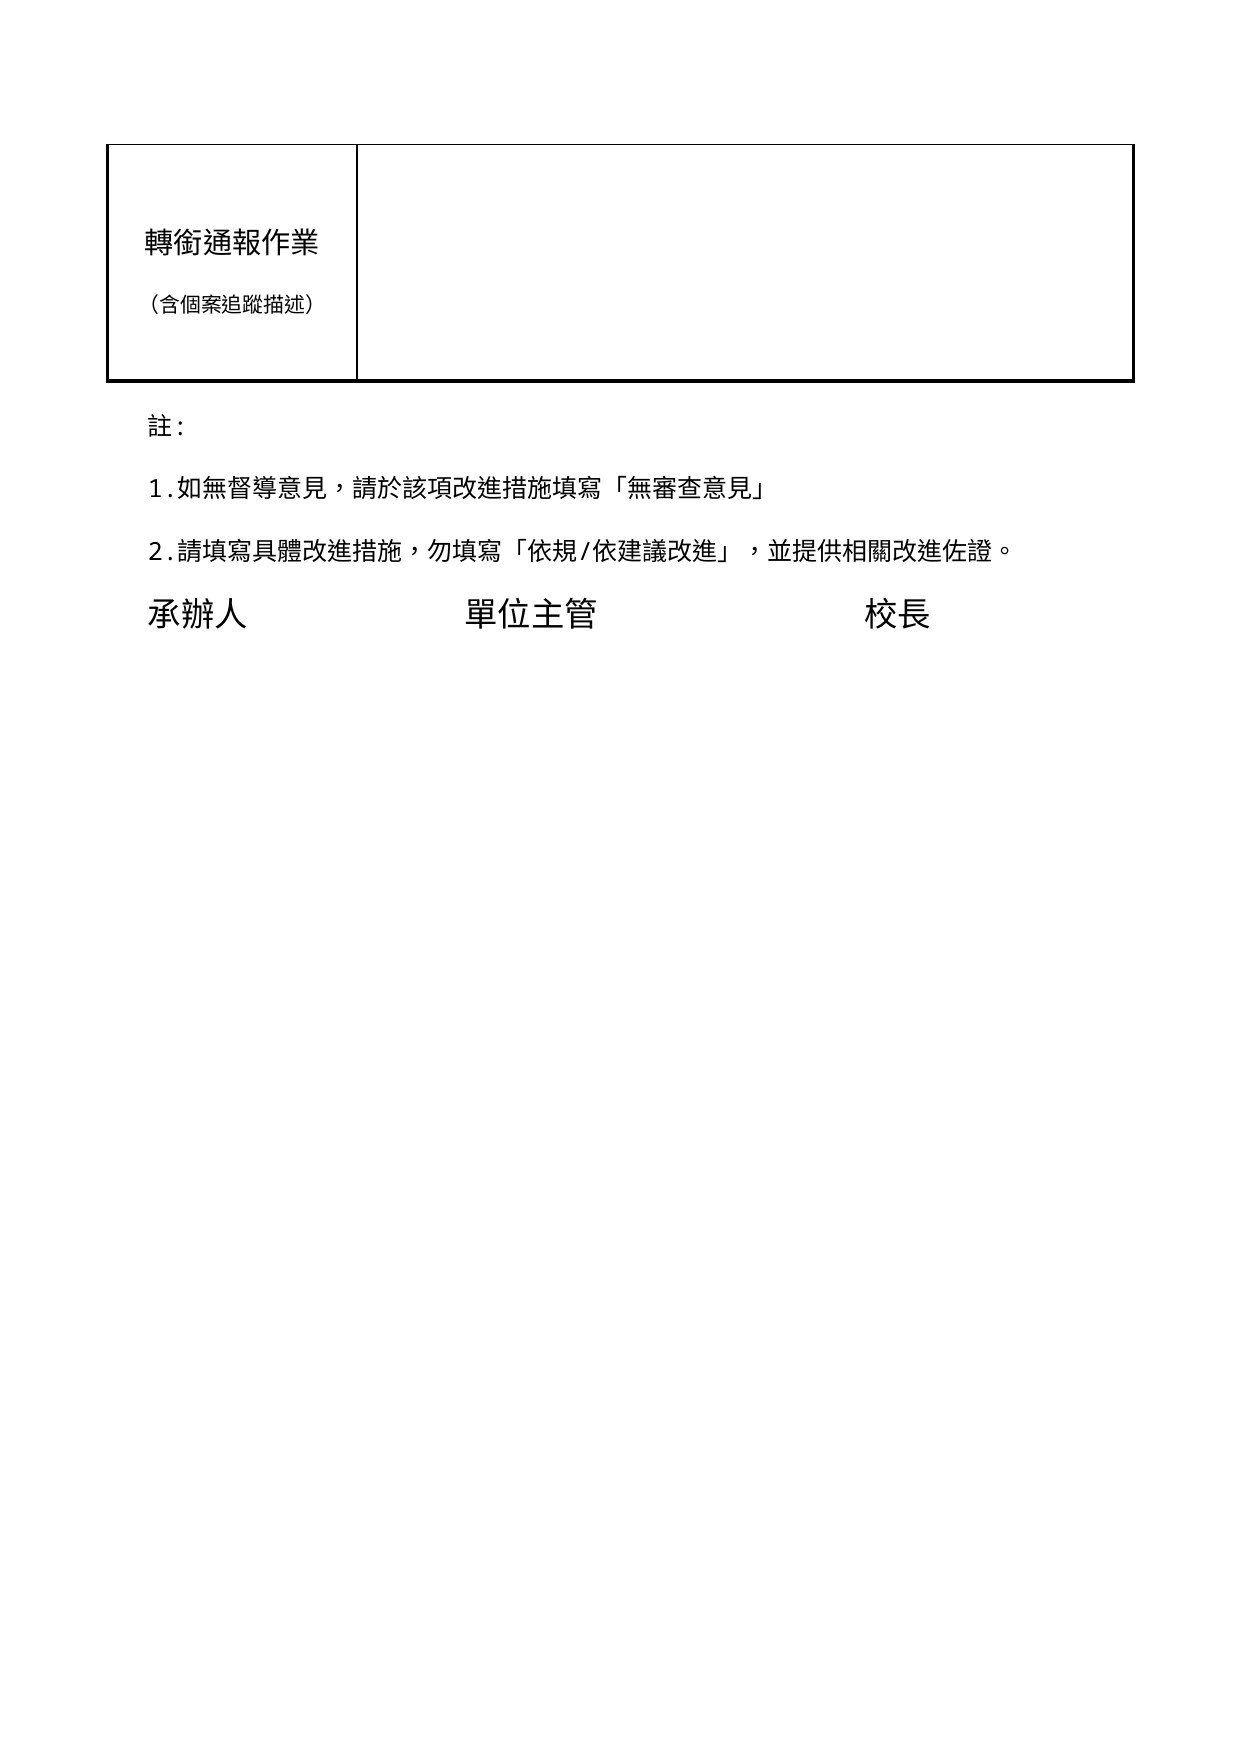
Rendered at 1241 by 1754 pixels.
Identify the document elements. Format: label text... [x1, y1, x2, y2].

table_cell 轉銜通報作業 （含個案追蹤描述） [109, 145, 356, 379]
text 1.如無督導意見，請於該項改進措施填寫「無審查意見」 [148, 445, 1092, 507]
text 註: [148, 383, 1092, 445]
text 2.請填寫具體改進措施，勿填寫「依規/依建議改進」，並提供相關改進佐證。 [148, 507, 1092, 570]
text 承辦人 單位主管 校長 [148, 570, 1092, 632]
table_cell [358, 145, 1132, 379]
